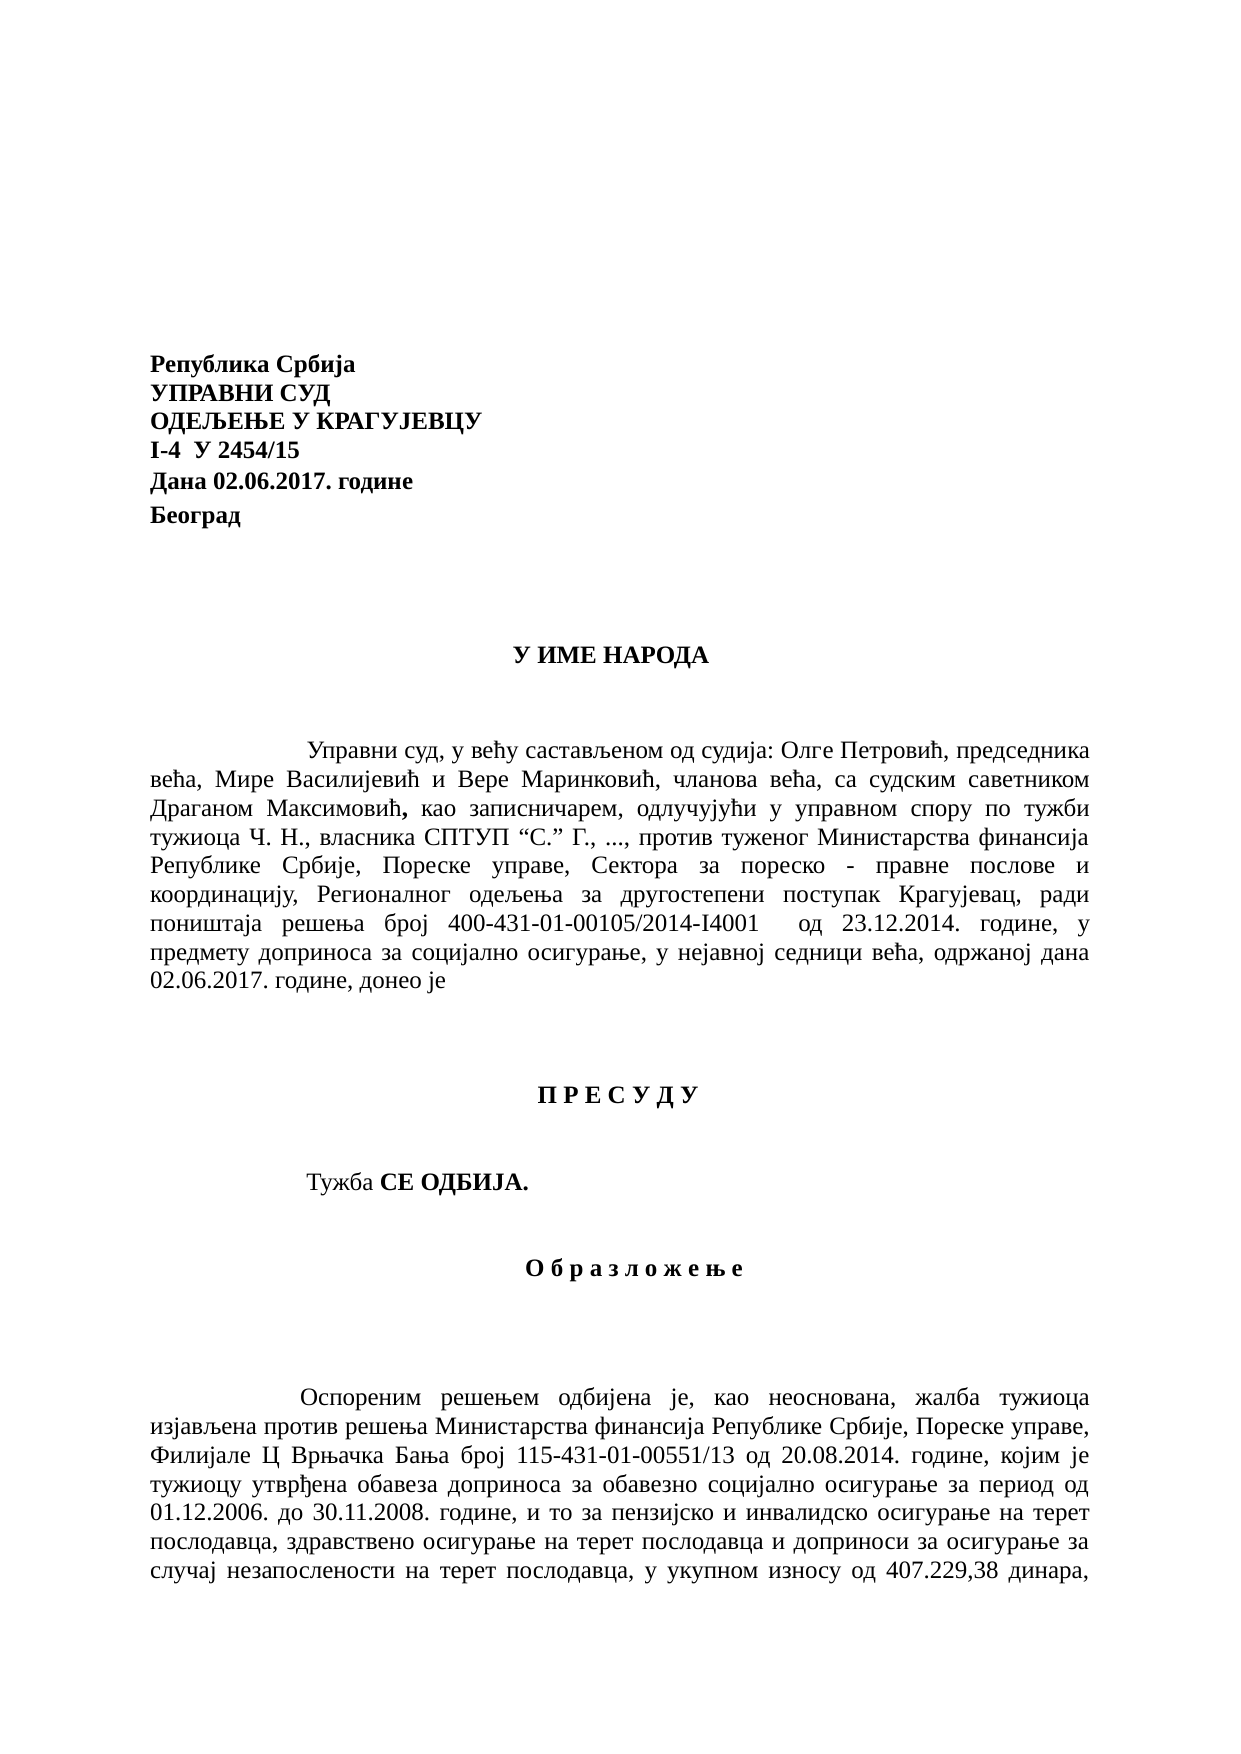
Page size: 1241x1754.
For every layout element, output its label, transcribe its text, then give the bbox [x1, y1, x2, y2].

text О б р а з л о ж е њ е [150, 1253, 1090, 1282]
text УПРАВНИ СУД [150, 378, 1090, 406]
text Управни суд, у већу састављеном од судија: Олгe Петровић, председника већа, Мире Василијевић и Вере Маринковић, чланова већа, са судским саветником Драганом Максимовић, као записничарем, одлучујући у управном спору по тужби тужиоца Ч. Н., власника СПТУП “С.” Г., ..., против туженог Министарства финансија Републике Србије, Пореске управе, Сектора за пореско - правне послове и координацију, Регионалног одељења за другостепени поступак Крагујевац, ради поништаја решења број 400-431-01-00105/2014-I4001 од 23.12.2014. године, у предмету доприноса за социјално осигурање, у нејавној седници већа, одржаној дана 02.06.2017. године, донео је [150, 736, 1090, 994]
text П Р Е С У Д У [150, 1081, 1090, 1109]
text У ИМЕ НАРОДА [150, 640, 1090, 669]
text Оспореним решењем одбијена је, као неоснована, жалба тужиоца изјављена против решења Министарства финансија Републике Србије, Пореске управе, Филијале Ц Врњачка Бања број 115-431-01-00551/13 од 20.08.2014. године, којим је тужиоцу утврђена обавеза доприноса за обавезно социјално осигурање за период од 01.12.2006. до 30.11.2008. године, и то за пензијско и инвалидско осигурање на терет послодавца, здравствено осигурање на терет послодавца и доприноси за осигурање за случај незапослености на терет послодавца, у укупном износу од 407.229,38 динара, [150, 1382, 1090, 1584]
text Дана 02.06.2017. године [150, 466, 1090, 495]
text Тужба СЕ ОДБИЈА. [150, 1167, 1090, 1196]
text ОДEЉЕЊЕ У КРАГУЈЕВЦУ [150, 406, 1090, 435]
text Република Србија [150, 349, 1090, 378]
text I-4 У 2454/15 [150, 435, 1090, 464]
text Београд [150, 500, 1090, 529]
